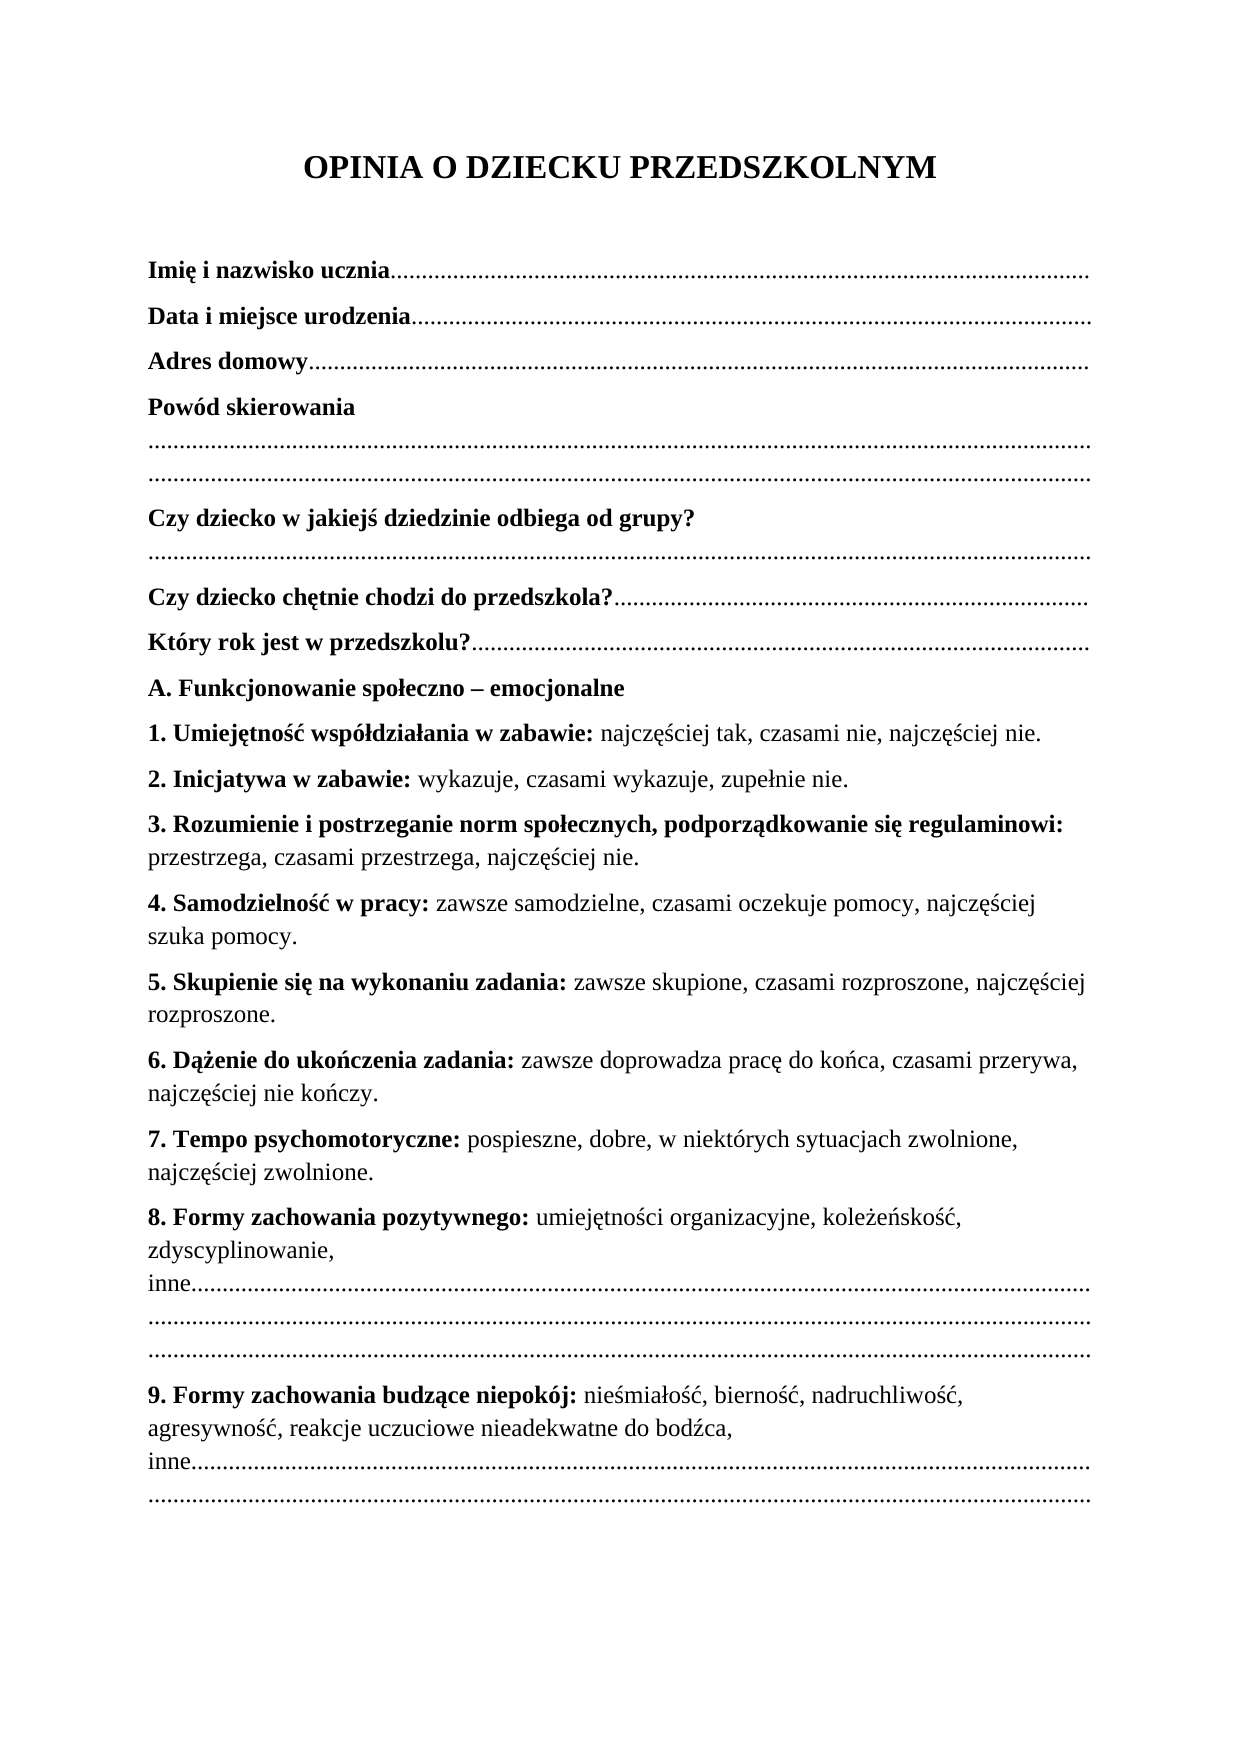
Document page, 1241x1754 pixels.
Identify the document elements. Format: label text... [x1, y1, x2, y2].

text 3. Rozumienie i postrzeganie norm społecznych, podporządkowanie się regulaminowi: przestrzega, czasami przestrzega, najczęściej nie. [148, 809, 1093, 871]
text Data i miejsce urodzenia............................................................................................................. [148, 301, 1093, 329]
text Czy dziecko w jakiejś dziedzinie odbiega od grupy? ....................................................................................................................................................... [148, 503, 1093, 565]
text Który rok jest w przedszkolu?................................................................................................... [148, 627, 1093, 656]
text 7. Tempo psychomotoryczne: pospieszne, dobre, w niektórych sytuacjach zwolnione, najczęściej zwolnione. [148, 1124, 1093, 1185]
text 2. Inicjatywa w zabawie: wykazuje, czasami wykazuje, zupełnie nie. [148, 764, 1093, 793]
text Powód skierowania .............................................................................................................................................................................................................................................................................................................. [148, 392, 1093, 487]
text 9. Formy zachowania budzące niepokój: nieśmiałość, bierność, nadruchliwość, agresywność, reakcje uczuciowe nieadekwatne do bodźca, inne....................................................................................................................................................................................................................................................................................................... [148, 1380, 1093, 1508]
text OPINIA O DZIECKU PRZEDSZKOLNYM [148, 148, 1093, 186]
text Adres domowy............................................................................................................................. [148, 346, 1093, 375]
text A. Funkcjonowanie społeczno – emocjonalne [148, 673, 1093, 702]
text Czy dziecko chętnie chodzi do przedszkola?............................................................................ [148, 582, 1093, 611]
text 8. Formy zachowania pozytywnego: umiejętności organizacyjne, koleżeńskość, zdyscyplinowanie, inne.............................................................................................................................................................................................................................................................................................................................................................................................................................................................. [148, 1202, 1093, 1363]
text 1. Umiejętność współdziałania w zabawie: najczęściej tak, czasami nie, najczęściej nie. [148, 718, 1093, 747]
text 4. Samodzielność w pracy: zawsze samodzielne, czasami oczekuje pomocy, najczęściej szuka pomocy. [148, 888, 1093, 950]
text 6. Dążenie do ukończenia zadania: zawsze doprowadza pracę do końca, czasami przerywa, najczęściej nie kończy. [148, 1045, 1093, 1107]
text 5. Skupienie się na wykonaniu zadania: zawsze skupione, czasami rozproszone, najczęściej rozproszone. [148, 967, 1093, 1028]
text Imię i nazwisko ucznia................................................................................................................ [148, 255, 1093, 284]
